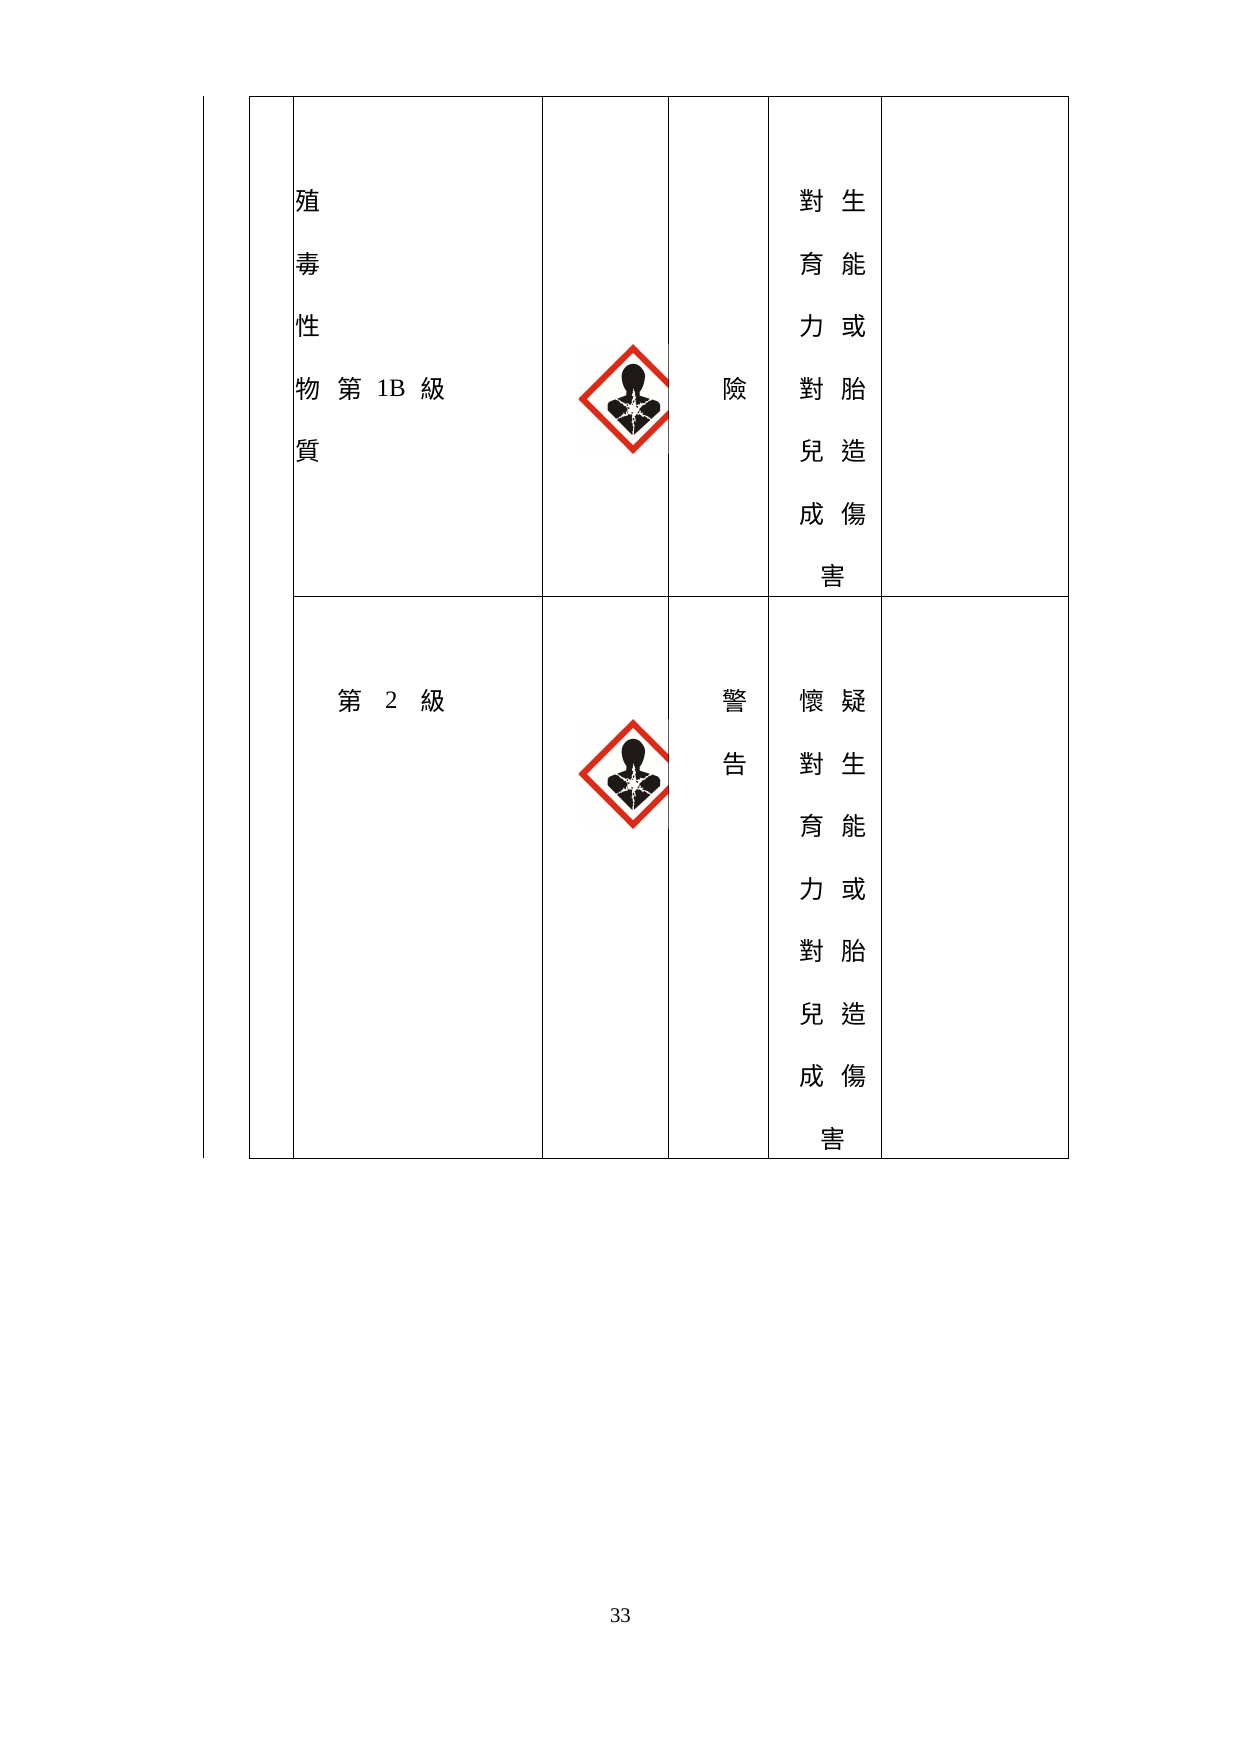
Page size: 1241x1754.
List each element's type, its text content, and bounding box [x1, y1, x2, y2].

table_cell 警告 [669, 597, 768, 1158]
table_cell 第1B級 [294, 97, 542, 596]
table_cell [204, 596, 249, 1158]
table_cell [204, 96, 249, 596]
table_cell 生殖毒性物質 [250, 97, 293, 1158]
table_cell [543, 97, 668, 596]
table_cell [882, 597, 1068, 1158]
table_cell 第2級 [294, 597, 542, 1158]
table_cell [882, 97, 1068, 596]
table_cell 險 [669, 97, 768, 596]
table_cell [543, 597, 668, 1158]
table_cell 對生育能力或對胎兒造成傷害 [769, 97, 881, 596]
table_cell 懷疑對生育能力或對胎兒造成傷害 [769, 597, 881, 1158]
